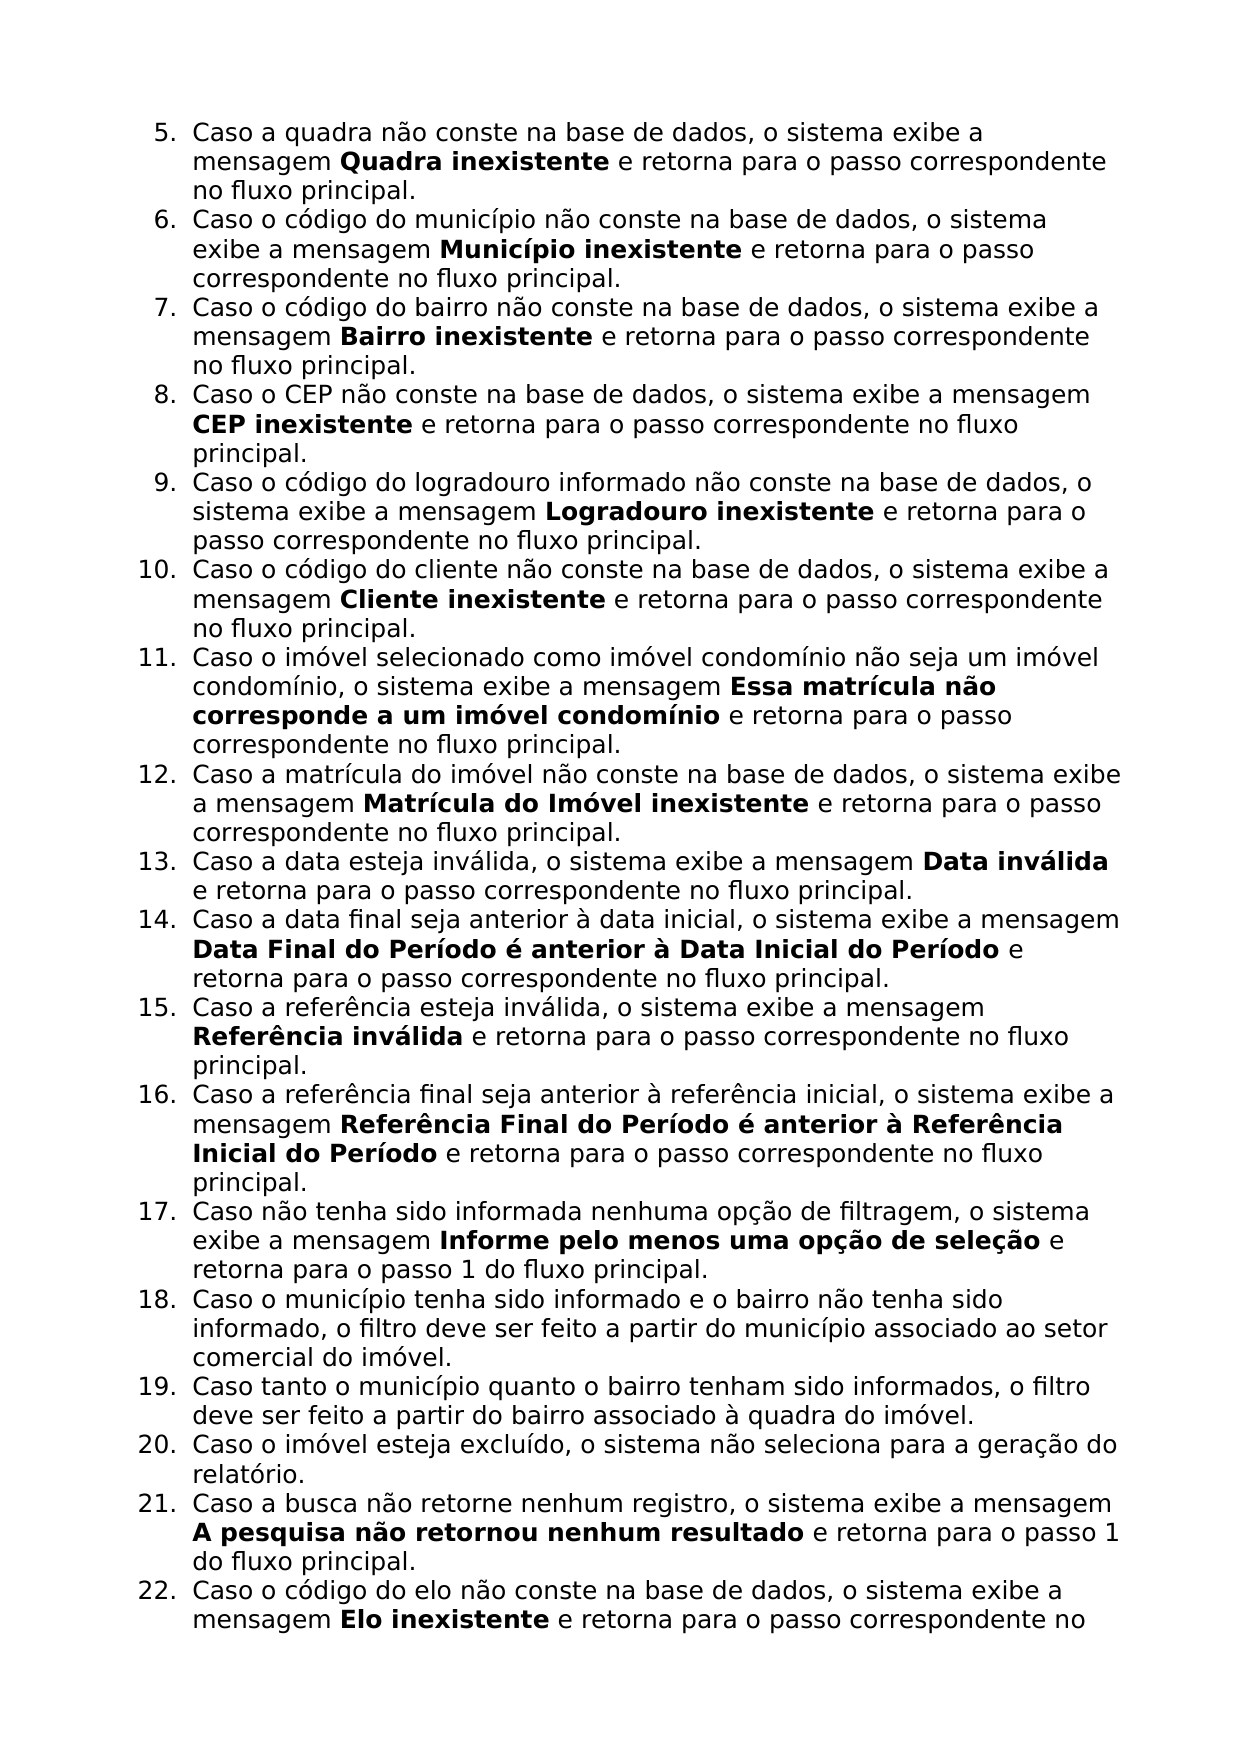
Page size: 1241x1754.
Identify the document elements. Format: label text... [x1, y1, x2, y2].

list Caso o município tenha sido informado e o bairro não tenha sido informado, o filtro deve ser feito a partir do município associado ao setor comercial do imóvel. [177, 1285, 1122, 1372]
list Caso a busca não retorne nenhum registro, o sistema exibe a mensagem A pesquisa não retornou nenhum resultado e retorna para o passo 1 do fluxo principal. [177, 1489, 1122, 1576]
list Caso a quadra não conste na base de dados, o sistema exibe a mensagem Quadra inexistente e retorna para o passo correspondente no fluxo principal. [177, 118, 1122, 206]
list Caso o CEP não conste na base de dados, o sistema exibe a mensagem CEP inexistente e retorna para o passo correspondente no fluxo principal. [177, 381, 1122, 468]
list Caso a referência final seja anterior à referência inicial, o sistema exibe a mensagem Referência Final do Período é anterior à Referência Inicial do Período e retorna para o passo correspondente no fluxo principal. [177, 1081, 1122, 1197]
list Caso a data final seja anterior à data inicial, o sistema exibe a mensagem Data Final do Período é anterior à Data Inicial do Período e retorna para o passo correspondente no fluxo principal. [177, 906, 1122, 993]
list Caso não tenha sido informada nenhuma opção de filtragem, o sistema exibe a mensagem Informe pelo menos uma opção de seleção e retorna para o passo 1 do fluxo principal. [177, 1197, 1122, 1285]
list Caso a matrícula do imóvel não conste na base de dados, o sistema exibe a mensagem Matrícula do Imóvel inexistente e retorna para o passo correspondente no fluxo principal. [177, 760, 1122, 847]
list Caso o código do elo não conste na base de dados, o sistema exibe a mensagem Elo inexistente e retorna para o passo correspondente no [177, 1576, 1122, 1635]
list Caso o código do logradouro informado não conste na base de dados, o sistema exibe a mensagem Logradouro inexistente e retorna para o passo correspondente no fluxo principal. [177, 468, 1122, 556]
list Caso o código do município não conste na base de dados, o sistema exibe a mensagem Município inexistente e retorna para o passo correspondente no fluxo principal. [177, 206, 1122, 293]
list Caso tanto o município quanto o bairro tenham sido informados, o filtro deve ser feito a partir do bairro associado à quadra do imóvel. [177, 1372, 1122, 1431]
list Caso o imóvel selecionado como imóvel condomínio não seja um imóvel condomínio, o sistema exibe a mensagem Essa matrícula não corresponde a um imóvel condomínio e retorna para o passo correspondente no fluxo principal. [177, 643, 1122, 760]
list Caso a data esteja inválida, o sistema exibe a mensagem Data inválida e retorna para o passo correspondente no fluxo principal. [177, 847, 1122, 906]
list Caso o código do cliente não conste na base de dados, o sistema exibe a mensagem Cliente inexistente e retorna para o passo correspondente no fluxo principal. [177, 556, 1122, 643]
list Caso o imóvel esteja excluído, o sistema não seleciona para a geração do relatório. [177, 1431, 1122, 1489]
list Caso a referência esteja inválida, o sistema exibe a mensagem Referência inválida e retorna para o passo correspondente no fluxo principal. [177, 993, 1122, 1081]
list Caso o código do bairro não conste na base de dados, o sistema exibe a mensagem Bairro inexistente e retorna para o passo correspondente no fluxo principal. [177, 293, 1122, 381]
